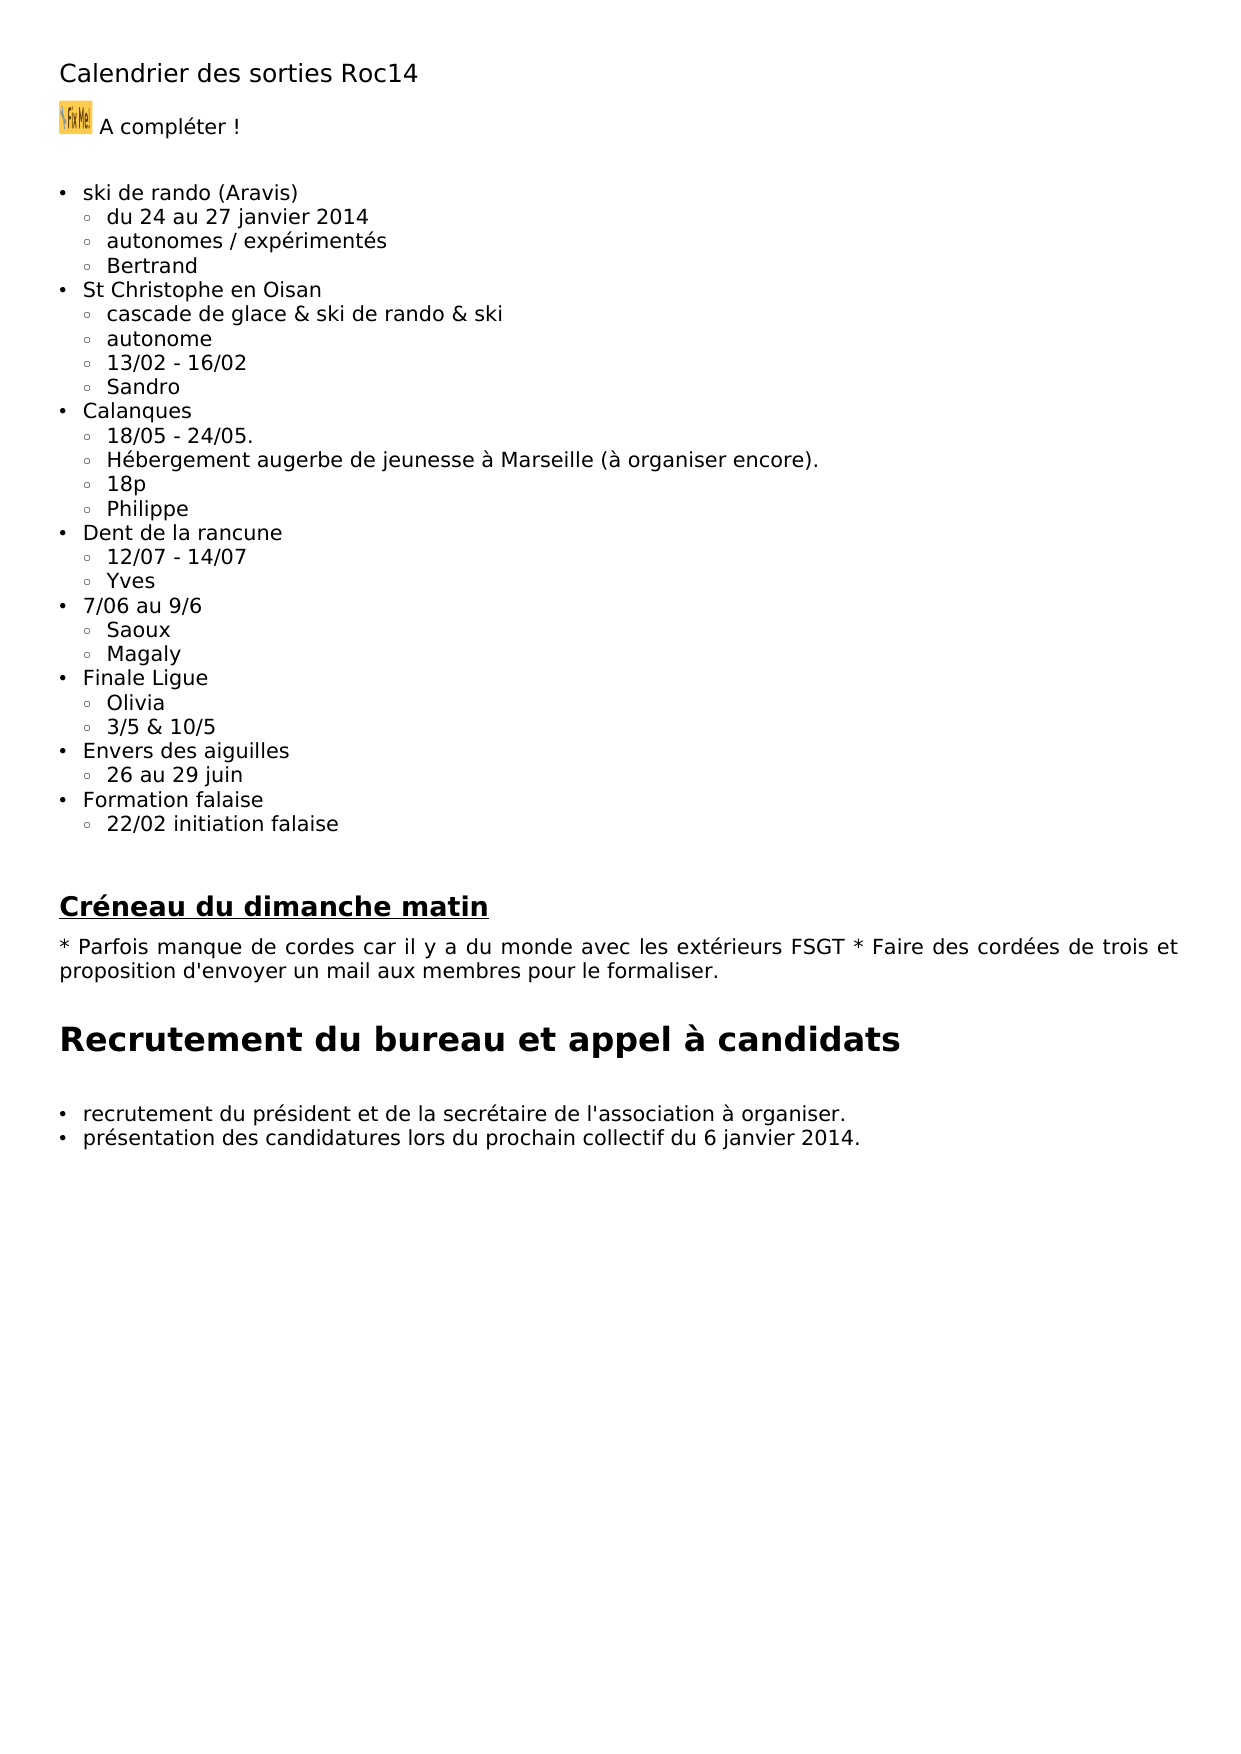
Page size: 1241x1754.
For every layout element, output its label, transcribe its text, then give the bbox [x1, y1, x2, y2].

list Olivia [83, 691, 1181, 715]
list Hébergement augerbe de jeunesse à Marseille (à organiser encore). [83, 448, 1181, 472]
text A compléter ! [59, 101, 1181, 139]
list Envers des aiguilles [59, 739, 1181, 763]
subtitle Calendrier des sorties Roc14 [59, 59, 1181, 88]
list ski de rando (Aravis) [59, 181, 1181, 205]
list Magaly [83, 642, 1181, 666]
list 7/06 au 9/6 [59, 594, 1181, 618]
list 26 au 29 juin [83, 763, 1181, 788]
text * Parfois manque de cordes car il y a du monde avec les extérieurs FSGT * Faire des cordées de trois et proposition d'envoyer un mail aux membres pour le formaliser. [59, 935, 1181, 983]
list Sandro [83, 375, 1181, 399]
list 3/5 & 10/5 [83, 715, 1181, 739]
list 18/05 - 24/05. [83, 424, 1181, 448]
list Bertrand [83, 254, 1181, 278]
list 22/02 initiation falaise [83, 812, 1181, 836]
list Yves [83, 569, 1181, 594]
subtitle Créneau du dimanche matin [59, 891, 1181, 922]
list autonome [83, 327, 1181, 351]
list du 24 au 27 janvier 2014 [83, 205, 1181, 229]
list recrutement du président et de la secrétaire de l'association à organiser. [59, 1102, 1181, 1126]
list Finale Ligue [59, 666, 1181, 691]
list Dent de la rancune [59, 521, 1181, 545]
list cascade de glace & ski de rando & ski [83, 302, 1181, 327]
list autonomes / expérimentés [83, 229, 1181, 254]
list Philippe [83, 497, 1181, 521]
subtitle Recrutement du bureau et appel à candidats [59, 1021, 1181, 1060]
list Formation falaise [59, 788, 1181, 812]
list Calanques [59, 399, 1181, 424]
list St Christophe en Oisan [59, 278, 1181, 302]
list 13/02 - 16/02 [83, 351, 1181, 375]
list 12/07 - 14/07 [83, 545, 1181, 569]
list présentation des candidatures lors du prochain collectif du 6 janvier 2014. [59, 1126, 1181, 1150]
list Saoux [83, 618, 1181, 642]
list 18p [83, 472, 1181, 497]
